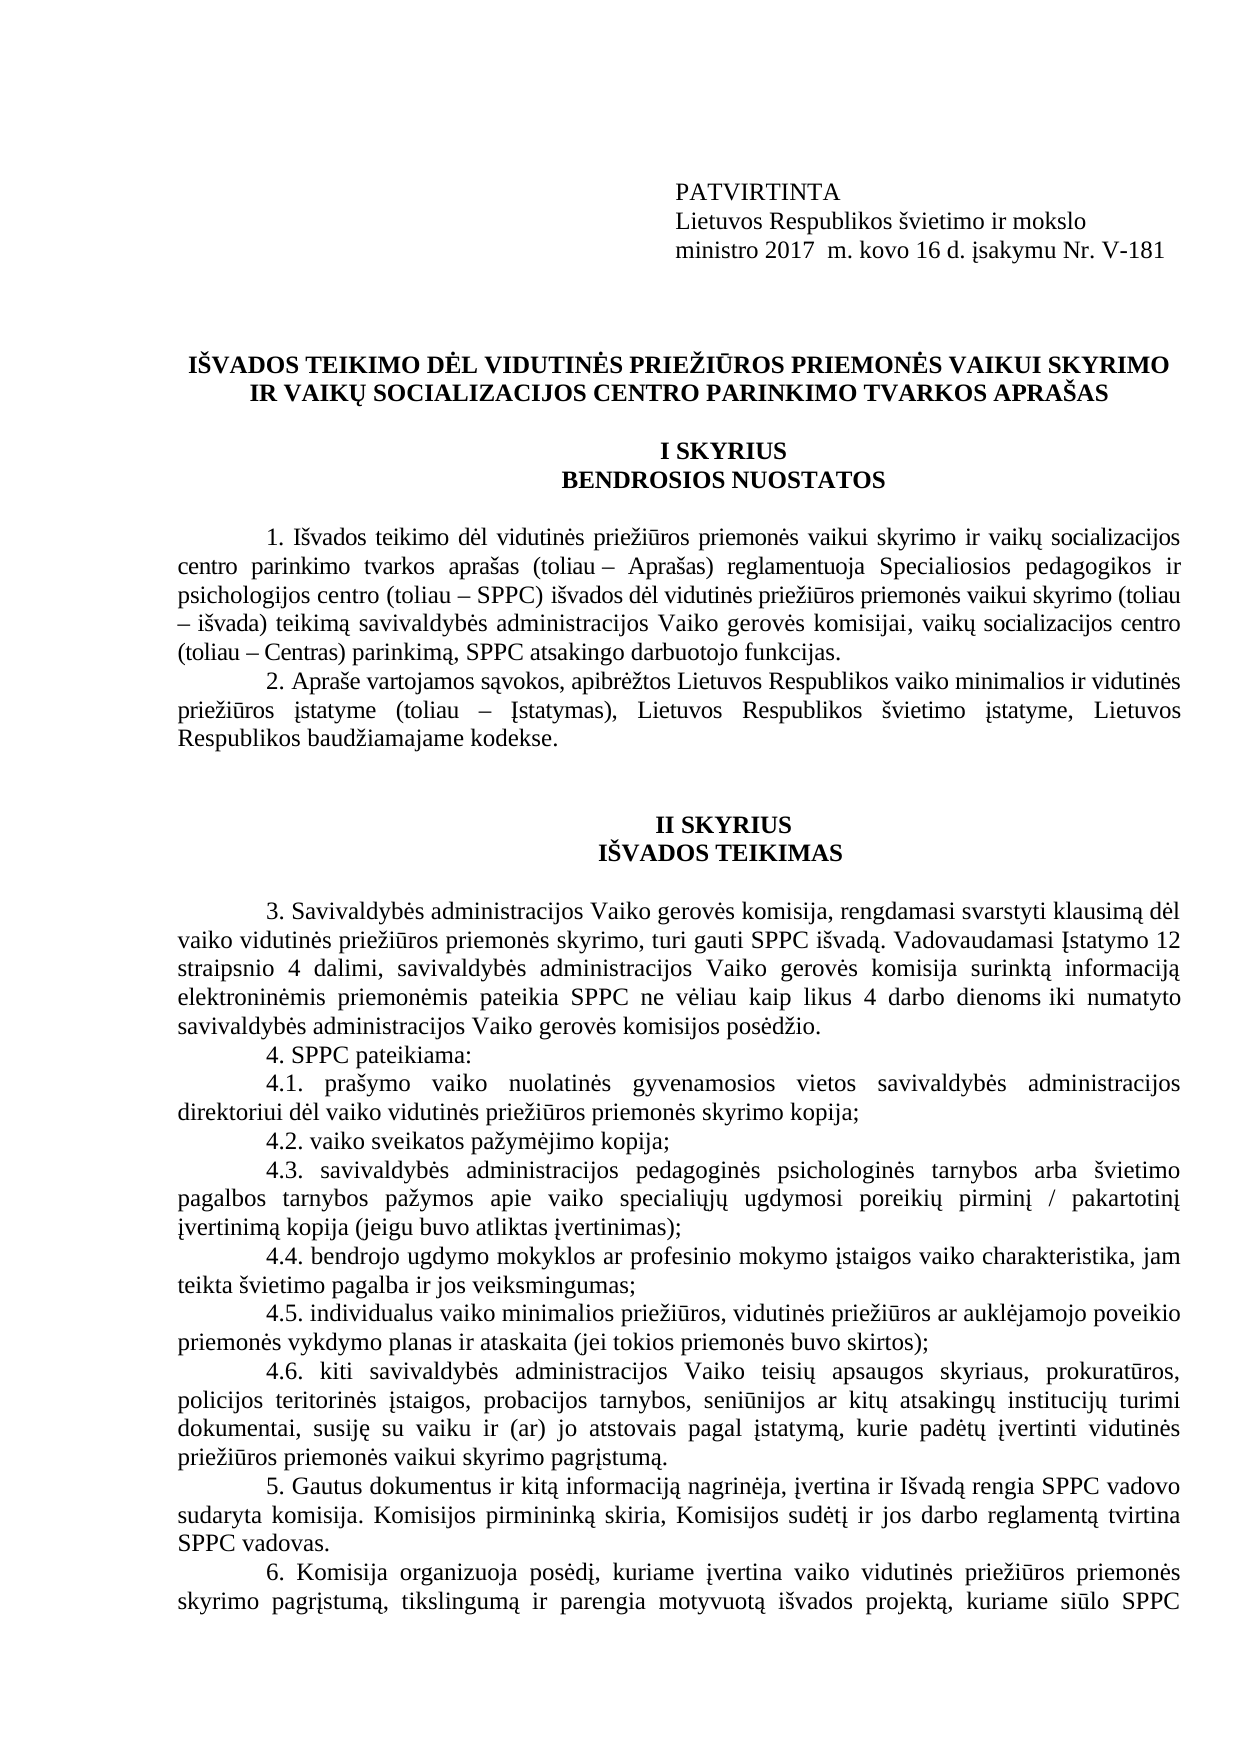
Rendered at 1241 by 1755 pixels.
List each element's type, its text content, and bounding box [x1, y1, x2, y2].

text BENDROSIOS NUOSTATOS [177, 465, 1181, 493]
text IŠVADOS TEIKIMAS [177, 838, 1181, 867]
text 4.6. kiti savivaldybės administracijos Vaiko teisių apsaugos skyriaus, prokuratūros, policijos teritorinės įstaigos, probacijos tarnybos, seniūnijos ar kitų atsakingų institucijų turimi dokumentai, susiję su vaiku ir (ar) jo atstovais pagal įstatymą, kurie padėtų įvertinti vidutinės priežiūros priemonės vaikui skyrimo pagrįstumą. [177, 1356, 1181, 1471]
text ministro 2017 m. kovo 16 d. įsakymu Nr. V-181 [675, 235, 1181, 263]
text 4. SPPC pateikiama: [177, 1040, 1181, 1068]
text II SKYRIUS [177, 810, 1181, 838]
text 4.4. bendrojo ugdymo mokyklos ar profesinio mokymo įstaigos vaiko charakteristika, jam teikta švietimo pagalba ir jos veiksmingumas; [177, 1241, 1181, 1298]
text Lietuvos Respublikos švietimo ir mokslo [675, 206, 1181, 235]
text 5. Gautus dokumentus ir kitą informaciją nagrinėja, įvertina ir Išvadą rengia SPPC vadovo sudaryta komisija. Komisijos pirmininką skiria, Komisijos sudėtį ir jos darbo reglamentą tvirtina SPPC vadovas. [177, 1471, 1181, 1557]
text 6. Komisija organizuoja posėdį, kuriame įvertina vaiko vidutinės priežiūros priemonės skyrimo pagrįstumą, tikslingumą ir parengia motyvuotą išvados projektą, kuriame siūlo SPPC [177, 1557, 1181, 1615]
text PATVIRTINTA [555, 177, 1181, 206]
text 4.3. savivaldybės administracijos pedagoginės psichologinės tarnybos arba švietimo pagalbos tarnybos pažymos apie vaiko specialiųjų ugdymosi poreikių pirminį / pakartotinį įvertinimą kopija (jeigu buvo atliktas įvertinimas); [177, 1155, 1181, 1241]
text I SKYRIUS [177, 436, 1181, 465]
text 4.1. prašymo vaiko nuolatinės gyvenamosios vietos savivaldybės administracijos direktoriui dėl vaiko vidutinės priežiūros priemonės skyrimo kopija; [177, 1068, 1181, 1126]
text 4.5. individualus vaiko minimalios priežiūros, vidutinės priežiūros ar auklėjamojo poveikio priemonės vykdymo planas ir ataskaita (jei tokios priemonės buvo skirtos); [177, 1298, 1181, 1356]
text 1. Išvados teikimo dėl vidutinės priežiūros priemonės vaikui skyrimo ir vaikų socializacijos centro parinkimo tvarkos aprašas (toliau – Aprašas) reglamentuoja Specialiosios pedagogikos ir psichologijos centro (toliau – SPPC) išvados dėl vidutinės priežiūros priemonės vaikui skyrimo (toliau – išvada) teikimą savivaldybės administracijos Vaiko gerovės komisijai, vaikų socializacijos centro (toliau – Centras) parinkimą, SPPC atsakingo darbuotojo funkcijas. [177, 522, 1181, 666]
text 4.2. vaiko sveikatos pažymėjimo kopija; [177, 1126, 1181, 1155]
text 2. Apraše vartojamos sąvokos, apibrėžtos Lietuvos Respublikos vaiko minimalios ir vidutinės priežiūros įstatyme (toliau – Įstatymas), Lietuvos Respublikos švietimo įstatyme, Lietuvos Respublikos baudžiamajame kodekse. [177, 666, 1181, 752]
text 3. Savivaldybės administracijos Vaiko gerovės komisija, rengdamasi svarstyti klausimą dėl vaiko vidutinės priežiūros priemonės skyrimo, turi gauti SPPC išvadą. Vadovaudamasi Įstatymo 12 straipsnio 4 dalimi, savivaldybės administracijos Vaiko gerovės komisija surinktą informaciją elektroninėmis priemonėmis pateikia SPPC ne vėliau kaip likus 4 darbo dienoms iki numatyto savivaldybės administracijos Vaiko gerovės komisijos posėdžio. [177, 896, 1181, 1040]
text IŠVADOS TEIKIMO DĖL VIDUTINĖS PRIEŽIŪROS PRIEMONĖS VAIKUI SKYRIMO IR VAIKŲ SOCIALIZACIJOS CENTRO PARINKIMO TVARKOS APRAŠAS [177, 350, 1181, 407]
